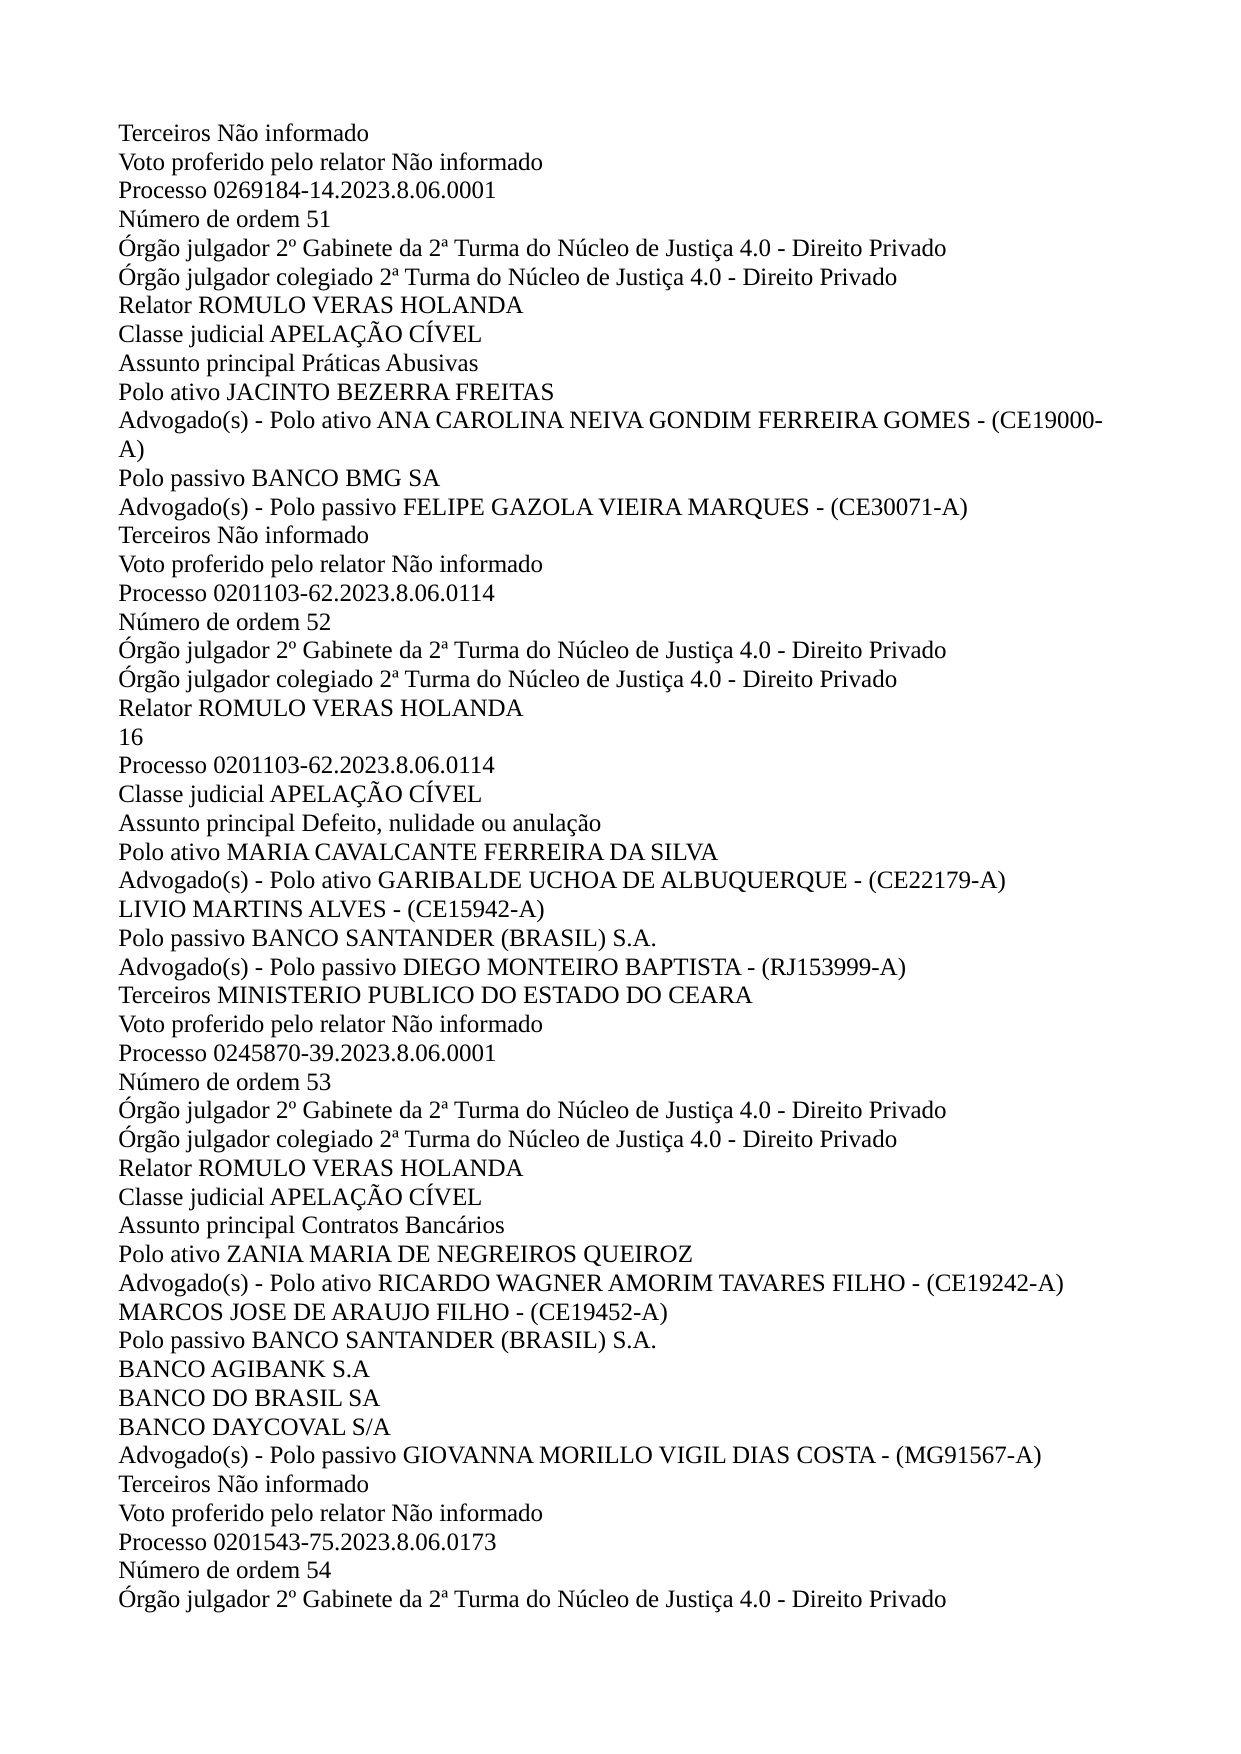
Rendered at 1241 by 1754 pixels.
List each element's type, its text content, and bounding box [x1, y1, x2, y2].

text BANCO AGIBANK S.A [118, 1354, 1122, 1383]
text Relator ROMULO VERAS HOLANDA [118, 693, 1122, 722]
text LIVIO MARTINS ALVES - (CE15942-A) [118, 894, 1122, 923]
text Advogado(s) - Polo ativo ANA CAROLINA NEIVA GONDIM FERREIRA GOMES - (CE19000-A) [118, 406, 1122, 463]
text 16 [118, 722, 1122, 751]
text MARCOS JOSE DE ARAUJO FILHO - (CE19452-A) [118, 1297, 1122, 1326]
text Voto proferido pelo relator Não informado [118, 549, 1122, 578]
text Número de ordem 51 [118, 204, 1122, 233]
text Assunto principal Contratos Bancários [118, 1211, 1122, 1239]
text Polo passivo BANCO SANTANDER (BRASIL) S.A. [118, 923, 1122, 952]
text Polo ativo MARIA CAVALCANTE FERREIRA DA SILVA [118, 837, 1122, 866]
text Assunto principal Práticas Abusivas [118, 348, 1122, 377]
text Órgão julgador 2º Gabinete da 2ª Turma do Núcleo de Justiça 4.0 - Direito Privado [118, 233, 1122, 262]
text Voto proferido pelo relator Não informado [118, 1009, 1122, 1038]
text Órgão julgador 2º Gabinete da 2ª Turma do Núcleo de Justiça 4.0 - Direito Privado [118, 1584, 1122, 1613]
text Polo ativo JACINTO BEZERRA FREITAS [118, 377, 1122, 406]
text Classe judicial APELAÇÃO CÍVEL [118, 319, 1122, 348]
text Classe judicial APELAÇÃO CÍVEL [118, 779, 1122, 808]
text Voto proferido pelo relator Não informado [118, 1498, 1122, 1527]
text Relator ROMULO VERAS HOLANDA [118, 1153, 1122, 1182]
text Processo 0245870-39.2023.8.06.0001 [118, 1038, 1122, 1067]
text Relator ROMULO VERAS HOLANDA [118, 291, 1122, 319]
text Polo ativo ZANIA MARIA DE NEGREIROS QUEIROZ [118, 1239, 1122, 1268]
text Número de ordem 52 [118, 607, 1122, 636]
text Órgão julgador colegiado 2ª Turma do Núcleo de Justiça 4.0 - Direito Privado [118, 1124, 1122, 1153]
text BANCO DO BRASIL SA [118, 1383, 1122, 1412]
text Terceiros Não informado [118, 1469, 1122, 1498]
text Número de ordem 53 [118, 1067, 1122, 1096]
text BANCO DAYCOVAL S/A [118, 1412, 1122, 1441]
text Órgão julgador 2º Gabinete da 2ª Turma do Núcleo de Justiça 4.0 - Direito Privado [118, 636, 1122, 664]
text Advogado(s) - Polo passivo GIOVANNA MORILLO VIGIL DIAS COSTA - (MG91567-A) [118, 1441, 1122, 1469]
text Advogado(s) - Polo ativo GARIBALDE UCHOA DE ALBUQUERQUE - (CE22179-A) [118, 866, 1122, 894]
text Advogado(s) - Polo ativo RICARDO WAGNER AMORIM TAVARES FILHO - (CE19242-A) [118, 1268, 1122, 1297]
text Terceiros MINISTERIO PUBLICO DO ESTADO DO CEARA [118, 981, 1122, 1009]
text Número de ordem 54 [118, 1556, 1122, 1584]
text Advogado(s) - Polo passivo DIEGO MONTEIRO BAPTISTA - (RJ153999-A) [118, 952, 1122, 981]
text Órgão julgador colegiado 2ª Turma do Núcleo de Justiça 4.0 - Direito Privado [118, 664, 1122, 693]
text Terceiros Não informado [118, 118, 1122, 147]
text Órgão julgador colegiado 2ª Turma do Núcleo de Justiça 4.0 - Direito Privado [118, 262, 1122, 291]
text Processo 0269184-14.2023.8.06.0001 [118, 176, 1122, 204]
text Processo 0201103-62.2023.8.06.0114 [118, 578, 1122, 607]
text Processo 0201543-75.2023.8.06.0173 [118, 1527, 1122, 1556]
text Processo 0201103-62.2023.8.06.0114 [118, 751, 1122, 779]
text Órgão julgador 2º Gabinete da 2ª Turma do Núcleo de Justiça 4.0 - Direito Privado [118, 1096, 1122, 1124]
text Voto proferido pelo relator Não informado [118, 147, 1122, 176]
text Polo passivo BANCO BMG SA [118, 463, 1122, 492]
text Advogado(s) - Polo passivo FELIPE GAZOLA VIEIRA MARQUES - (CE30071-A) [118, 492, 1122, 521]
text Classe judicial APELAÇÃO CÍVEL [118, 1182, 1122, 1211]
text Polo passivo BANCO SANTANDER (BRASIL) S.A. [118, 1326, 1122, 1354]
text Assunto principal Defeito, nulidade ou anulação [118, 808, 1122, 837]
text Terceiros Não informado [118, 521, 1122, 549]
